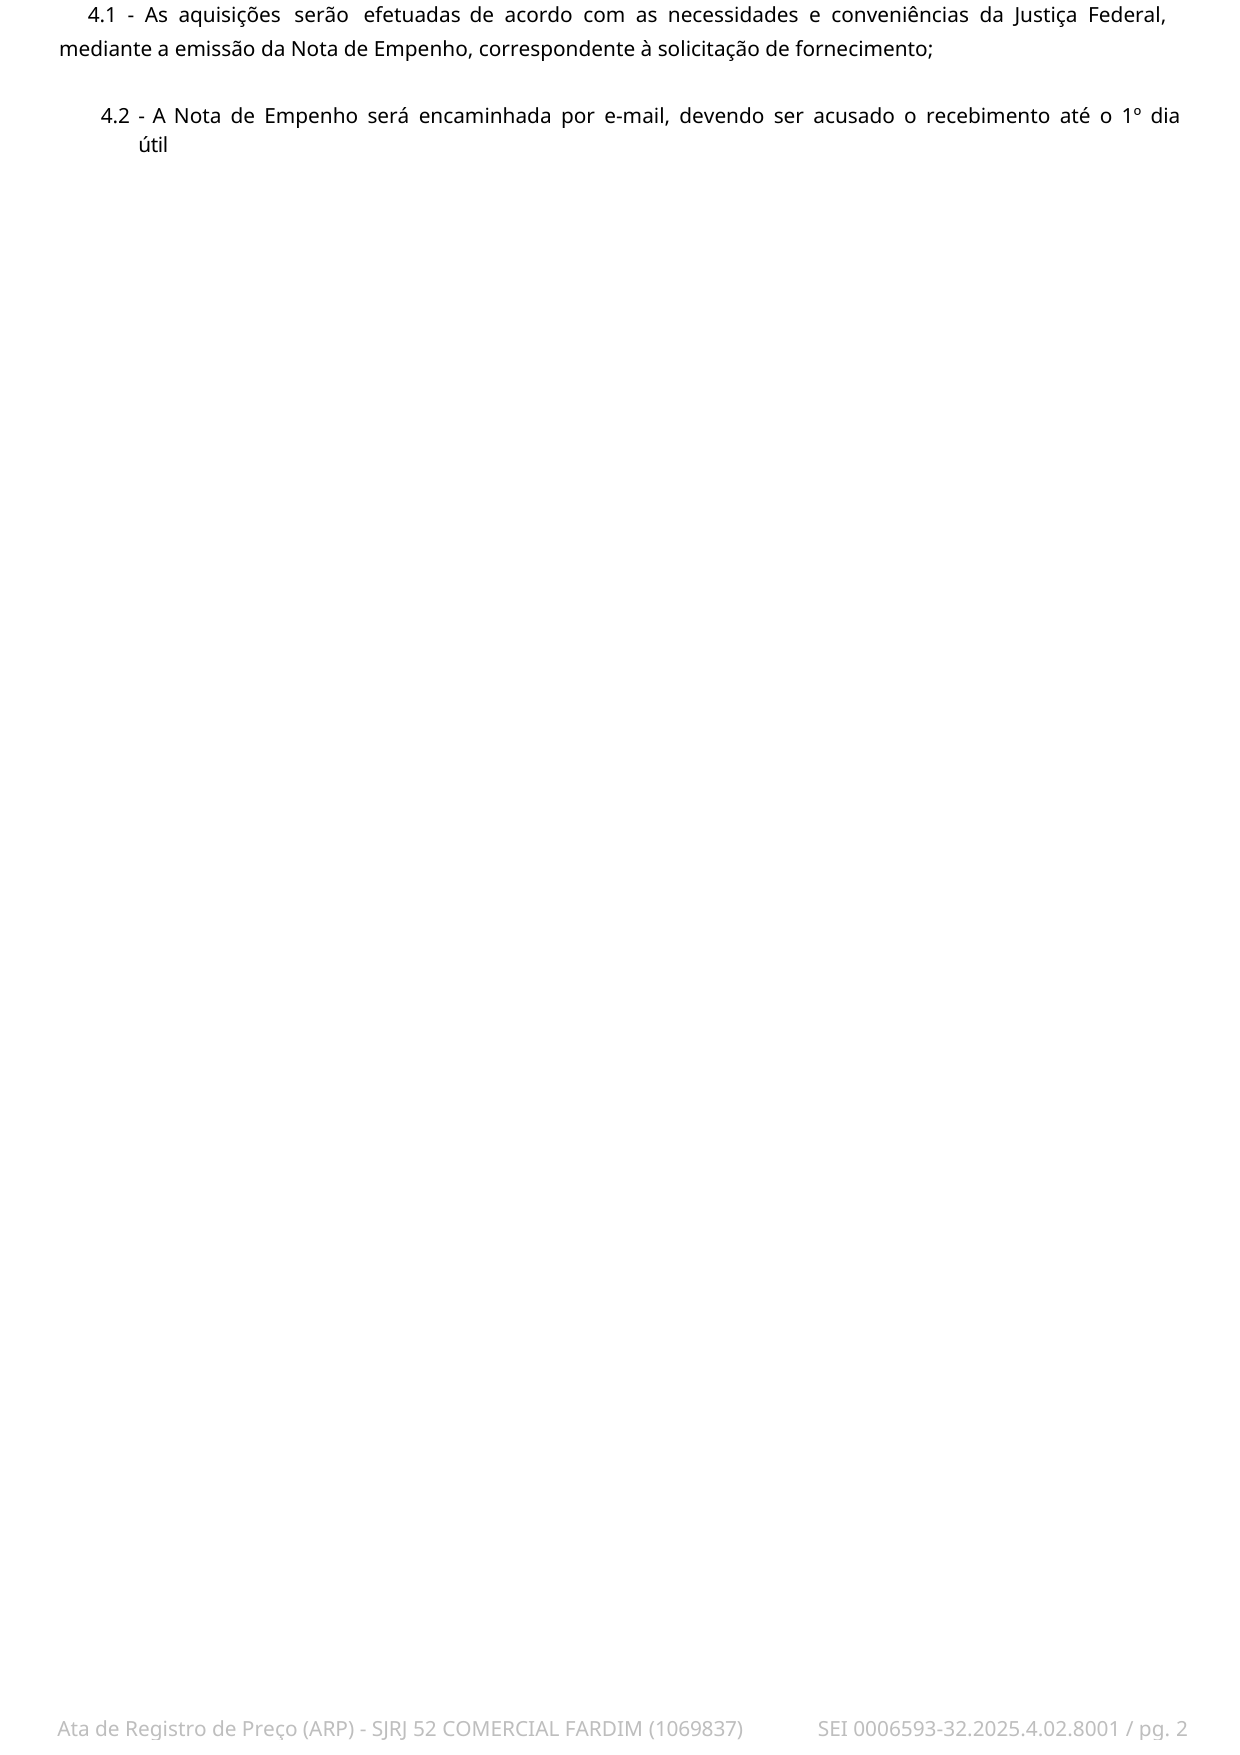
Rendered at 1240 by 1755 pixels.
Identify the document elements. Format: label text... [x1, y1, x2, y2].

list - A Nota de Empenho será encaminhada por e-mail, devendo ser acusado o recebimento até o 1º dia útil [101, 101, 1181, 158]
list - As aquisições serão efetuadas de acordo com as necessidades e conveniências da Justiça Federal, mediante a emissão da Nota de Empenho, correspondente à solicitação de fornecimento; [59, 0, 1167, 62]
